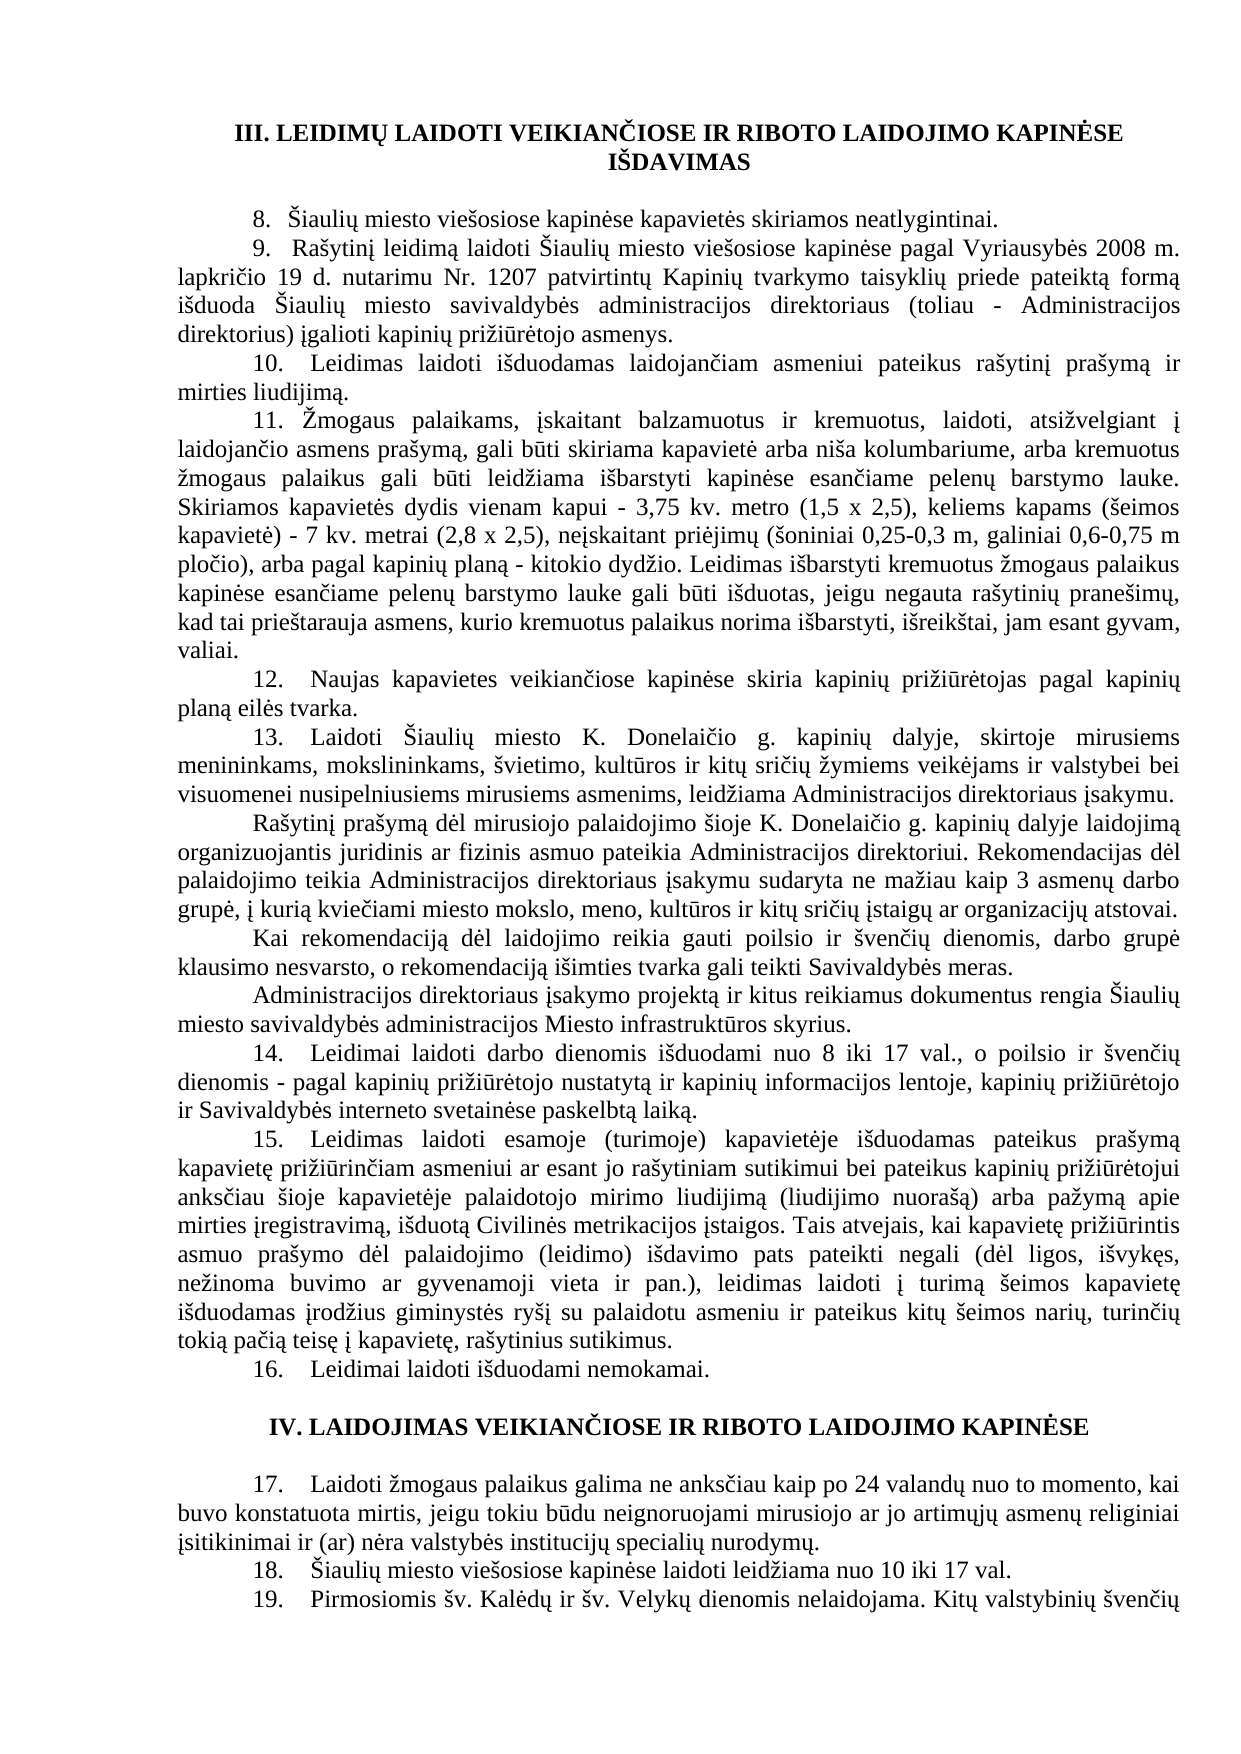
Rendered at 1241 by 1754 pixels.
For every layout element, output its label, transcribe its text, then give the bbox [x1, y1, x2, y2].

text Kai rekomendaciją dėl laidojimo reikia gauti poilsio ir švenčių dienomis, darbo grupė klausimo nesvarsto, o rekomendaciją išimties tvarka gali teikti Savivaldybės meras. [177, 923, 1181, 981]
text 16. Leidimai laidoti išduodami nemokamai. [177, 1354, 1181, 1383]
text 15. Leidimas laidoti esamoje (turimoje) kapavietėje išduodamas pateikus prašymą kapavietę prižiūrinčiam asmeniui ar esant jo rašytiniam sutikimui bei pateikus kapinių prižiūrėtojui anksčiau šioje kapavietėje palaidotojo mirimo liudijimą (liudijimo nuorašą) arba pažymą apie mirties įregistravimą, išduotą Civilinės metrikacijos įstaigos. Tais atvejais, kai kapavietę prižiūrintis asmuo prašymo dėl palaidojimo (leidimo) išdavimo pats pateikti negali (dėl ligos, išvykęs, nežinoma buvimo ar gyvenamoji vieta ir pan.), leidimas laidoti į turimą šeimos kapavietę išduodamas įrodžius giminystės ryšį su palaidotu asmeniu ir pateikus kitų šeimos narių, turinčių tokią pačią teisę į kapavietę, rašytinius sutikimus. [177, 1124, 1181, 1354]
text 14. Leidimai laidoti darbo dienomis išduodami nuo 8 iki 17 val., o poilsio ir švenčių dienomis - pagal kapinių prižiūrėtojo nustatytą ir kapinių informacijos lentoje, kapinių prižiūrėtojo ir Savivaldybės interneto svetainėse paskelbtą laiką. [177, 1038, 1181, 1124]
text IV. LAIDOJIMAS VEIKIANČIOSE IR RIBOTO LAIDOJIMO KAPINĖSE [177, 1412, 1181, 1441]
text Rašytinį prašymą dėl mirusiojo palaidojimo šioje K. Donelaičio g. kapinių dalyje laidojimą organizuojantis juridinis ar fizinis asmuo pateikia Administracijos direktoriui. Rekomendacijas dėl palaidojimo teikia Administracijos direktoriaus įsakymu sudaryta ne mažiau kaip 3 asmenų darbo grupė, į kurią kviečiami miesto mokslo, meno, kultūros ir kitų sričių įstaigų ar organizacijų atstovai. [177, 808, 1181, 923]
text 12. Naujas kapavietes veikiančiose kapinėse skiria kapinių prižiūrėtojas pagal kapinių planą eilės tvarka. [177, 664, 1181, 722]
text 17. Laidoti žmogaus palaikus galima ne anksčiau kaip po 24 valandų nuo to momento, kai buvo konstatuota mirtis, jeigu tokiu būdu neignoruojami mirusiojo ar jo artimųjų asmenų religiniai įsitikinimai ir (ar) nėra valstybės institucijų specialių nurodymų. [177, 1469, 1181, 1556]
text 11. Žmogaus palaikams, įskaitant balzamuotus ir kremuotus, laidoti, atsižvelgiant į laidojančio asmens prašymą, gali būti skiriama kapavietė arba niša kolumbariume, arba kremuotus žmogaus palaikus gali būti leidžiama išbarstyti kapinėse esančiame pelenų barstymo lauke. Skiriamos kapavietės dydis vienam kapui - 3,75 kv. metro (1,5 x 2,5), keliems kapams (šeimos kapavietė) - 7 kv. metrai (2,8 x 2,5), neįskaitant priėjimų (šoniniai 0,25-0,3 m, galiniai 0,6-0,75 m pločio), arba pagal kapinių planą - kitokio dydžio. Leidimas išbarstyti kremuotus žmogaus palaikus kapinėse esančiame pelenų barstymo lauke gali būti išduotas, jeigu negauta rašytinių pranešimų, kad tai prieštarauja asmens, kurio kremuotus palaikus norima išbarstyti, išreikštai, jam esant gyvam, valiai. [177, 406, 1181, 664]
text Administracijos direktoriaus įsakymo projektą ir kitus reikiamus dokumentus rengia Šiaulių miesto savivaldybės administracijos Miesto infrastruktūros skyrius. [177, 981, 1181, 1038]
text 13. Laidoti Šiaulių miesto K. Donelaičio g. kapinių dalyje, skirtoje mirusiems menininkams, mokslininkams, švietimo, kultūros ir kitų sričių žymiems veikėjams ir valstybei bei visuomenei nusipelniusiems mirusiems asmenims, leidžiama Administracijos direktoriaus įsakymu. [177, 722, 1181, 808]
text III. LEIDIMŲ LAIDOTI VEIKIANČIOSE IR RIBOTO LAIDOJIMO KAPINĖSE IŠDAVIMAS [177, 118, 1181, 176]
text 8. Šiaulių miesto viešosiose kapinėse kapavietės skiriamos neatlygintinai. [177, 204, 1181, 233]
text 9. Rašytinį leidimą laidoti Šiaulių miesto viešosiose kapinėse pagal Vyriausybės 2008 m. lapkričio 19 d. nutarimu Nr. 1207 patvirtintų Kapinių tvarkymo taisyklių priede pateiktą formą išduoda Šiaulių miesto savivaldybės administracijos direktoriaus (toliau - Administracijos direktorius) įgalioti kapinių prižiūrėtojo asmenys. [177, 233, 1181, 348]
text 18. Šiaulių miesto viešosiose kapinėse laidoti leidžiama nuo 10 iki 17 val. [177, 1556, 1181, 1584]
text 19. Pirmosiomis šv. Kalėdų ir šv. Velykų dienomis nelaidojama. Kitų valstybinių švenčių [177, 1584, 1181, 1613]
text 10. Leidimas laidoti išduodamas laidojančiam asmeniui pateikus rašytinį prašymą ir mirties liudijimą. [177, 348, 1181, 406]
